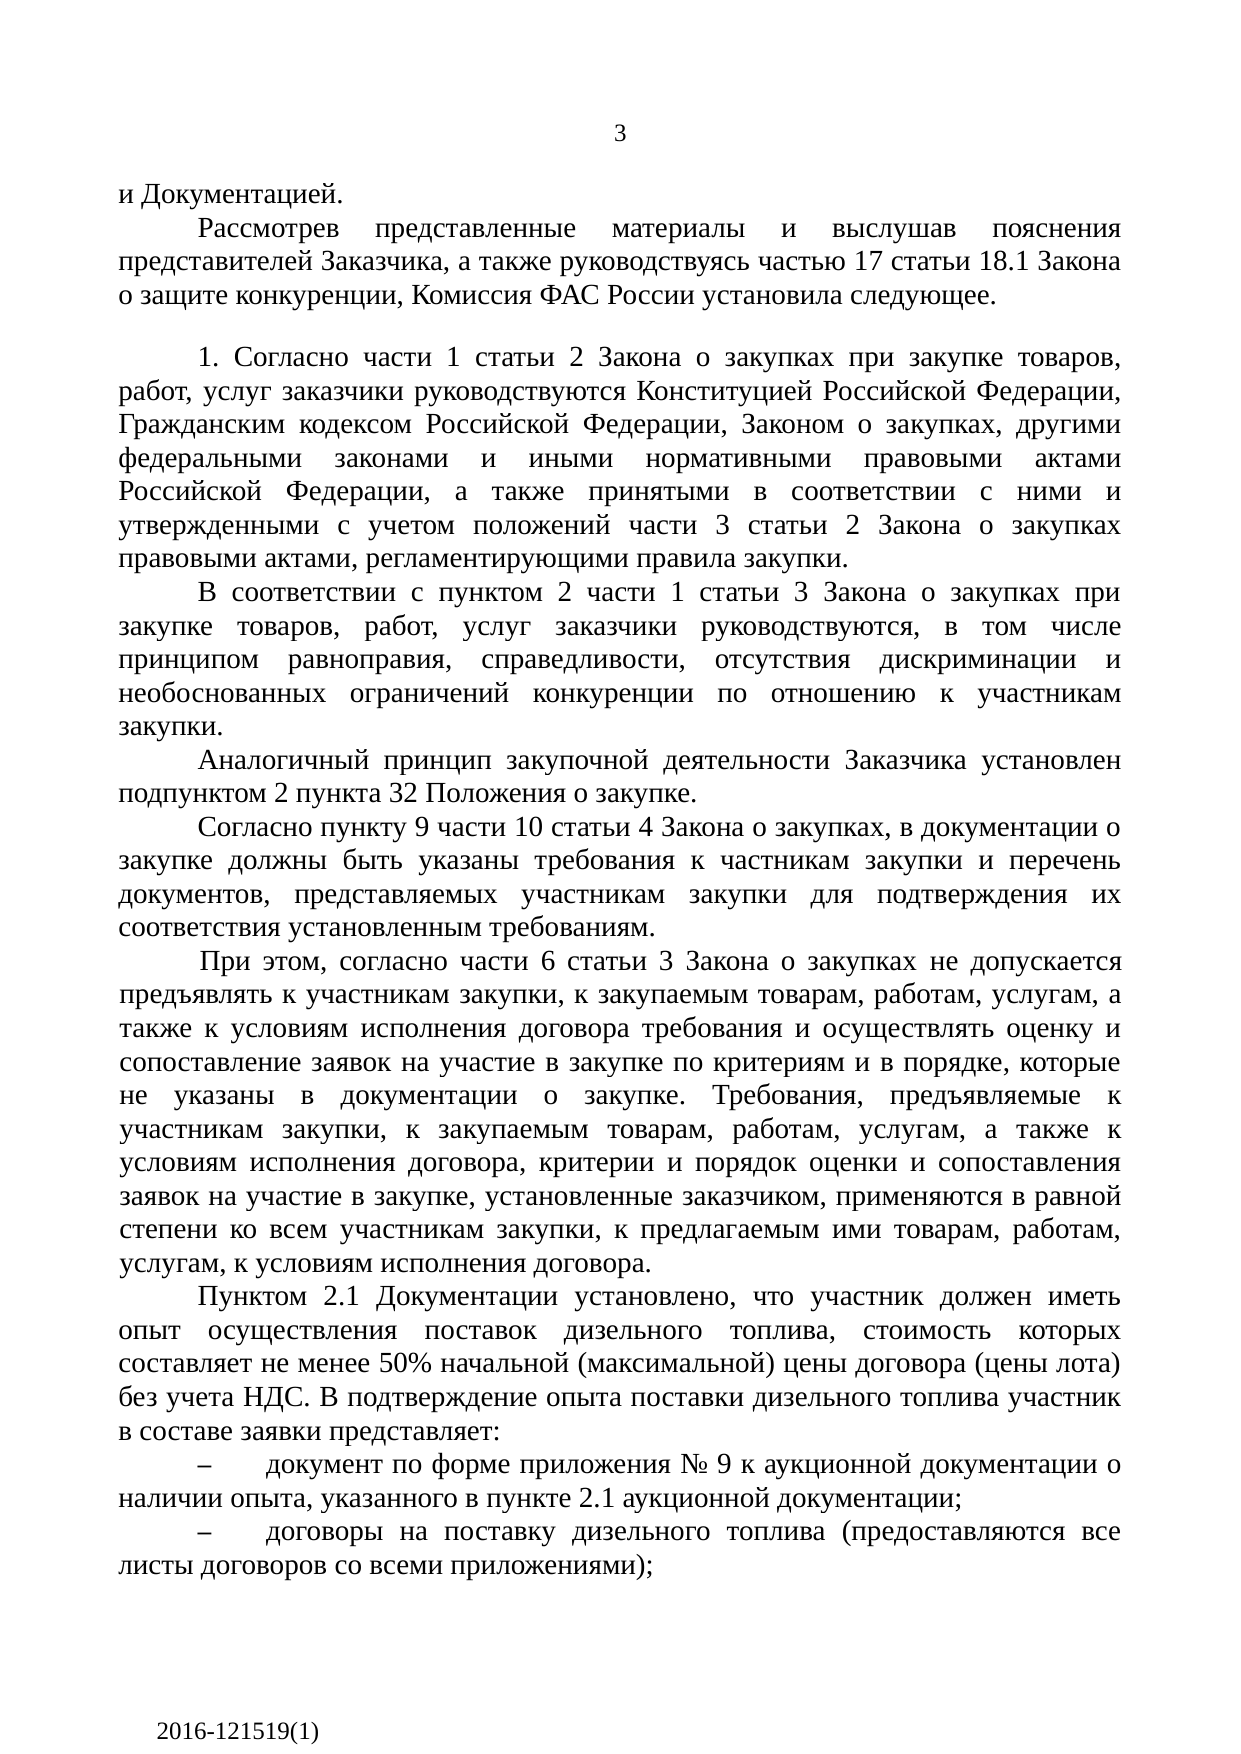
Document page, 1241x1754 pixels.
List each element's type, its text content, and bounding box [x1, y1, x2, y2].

list документ по форме приложения № 9 к аукционной документации о наличии опыта, указанного в пункте 2.1 аукционной документации; [118, 1446, 1122, 1513]
text Рассмотрев представленные материалы и выслушав пояснения представителей Заказчика, а также руководствуясь частью 17 статьи 18.1 Закона о защите конкуренции, Комиссия ФАС России установила следующее. [118, 210, 1122, 311]
text Аналогичный принцип закупочной деятельности Заказчика установлен подпунктом 2 пункта 32 Положения о закупке. [118, 742, 1122, 809]
text Пунктом 2.1 Документации установлено, что участник должен иметь опыт осуществления поставок дизельного топлива, стоимость которых составляет не менее 50% начальной (максимальной) цены договора (цены лота) без учета НДС. В подтверждение опыта поставки дизельного топлива участник в составе заявки представляет: [118, 1278, 1122, 1446]
text и Документацией. [118, 176, 1122, 210]
list договоры на поставку дизельного топлива (предоставляются все листы договоров со всеми приложениями); [118, 1513, 1122, 1580]
text В соответствии с пунктом 2 части 1 статьи 3 Закона о закупках при закупке товаров, работ, услуг заказчики руководствуются, в том числе принципом равноправия, справедливости, отсутствия дискриминации и необоснованных ограничений конкуренции по отношению к участникам закупки. [118, 574, 1122, 742]
text 1. Согласно части 1 статьи 2 Закона о закупках при закупке товаров, работ, услуг заказчики руководствуются Конституцией Российской Федерации, Гражданским кодексом Российской Федерации, Законом о закупках, другими федеральными законами и иными нормативными правовыми актами Российской Федерации, а также принятыми в соответствии с ними и утвержденными с учетом положений части 3 статьи 2 Закона о закупках правовыми актами, регламентирующими правила закупки. [118, 339, 1122, 574]
text При этом, согласно части 6 статьи 3 Закона о закупках не допускается предъявлять к участникам закупки, к закупаемым товарам, работам, услугам, а также к условиям исполнения договора требования и осуществлять оценку и сопоставление заявок на участие в закупке по критериям и в порядке, которые не указаны в документации о закупке. Требования, предъявляемые к участникам закупки, к закупаемым товарам, работам, услугам, а также к условиям исполнения договора, критерии и порядок оценки и сопоставления заявок на участие в закупке, установленные заказчиком, применяются в равной степени ко всем участникам закупки, к предлагаемым ими товарам, работам, услугам, к условиям исполнения договора. [119, 943, 1122, 1278]
text Согласно пункту 9 части 10 статьи 4 Закона о закупках, в документации о закупке должны быть указаны требования к частникам закупки и перечень документов, представляемых участникам закупки для подтверждения их соответствия установленным требованиям. [118, 809, 1122, 943]
